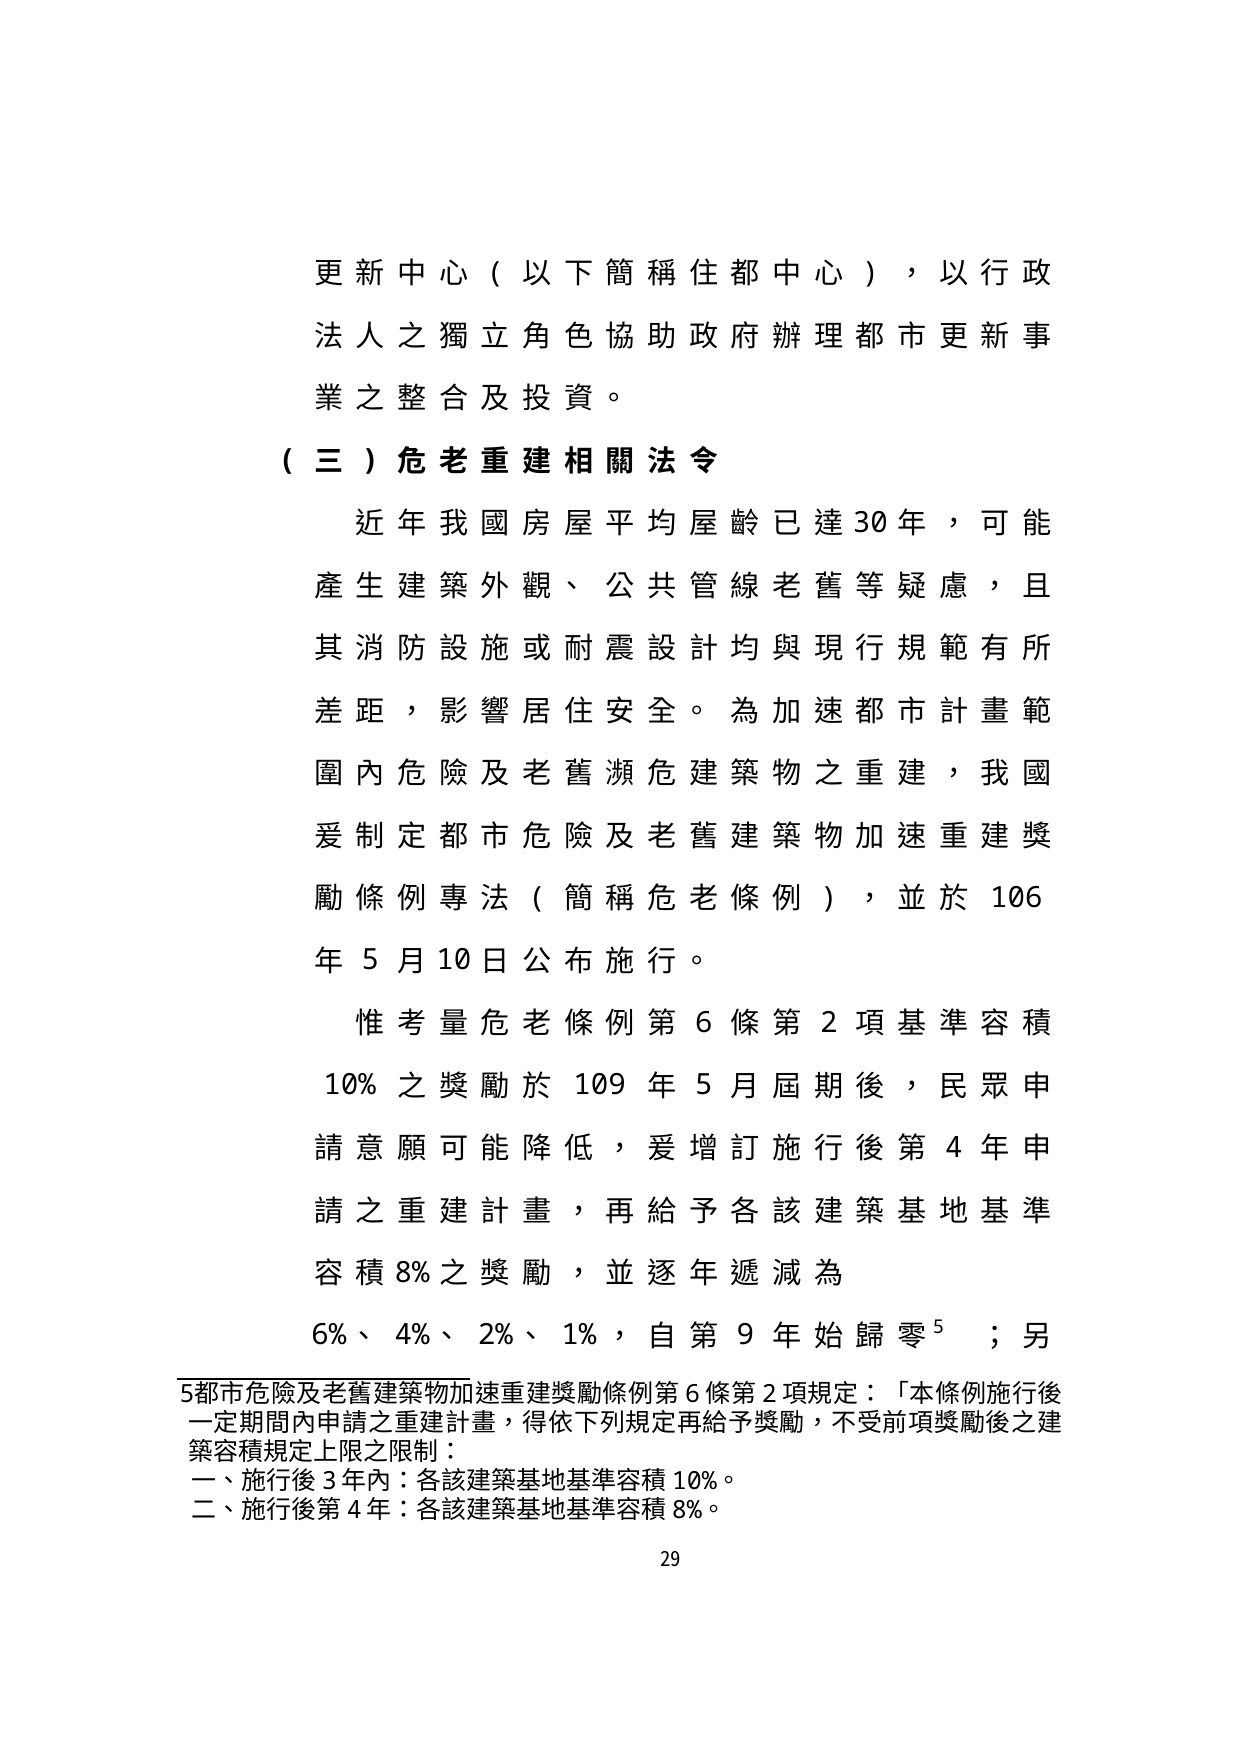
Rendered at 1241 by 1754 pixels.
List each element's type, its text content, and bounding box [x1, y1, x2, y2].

text 二、施行後第4年：各該建築基地基準容積8%。 [184, 1496, 1063, 1525]
text 近年我國房屋平均屋齡已達30年，可能產生建築外觀、公共管線老舊等疑慮，且其消防設施或耐震設計均與現行規範有所差距，影響居住安全。為加速都市計畫範圍內危險及老舊瀕危建築物之重建，我國爰制定都市危險及老舊建築物加速重建獎勵條例專法(簡稱危老條例)，並於106年5月10日公布施行。 [271, 479, 1058, 979]
text 修法前計8章67條，修法後計9章88條，修正重點計有簡明都更程序、連結都市計畫、精進爭議處理、強化政府主導、增強都更信任、協助更新整合、擴大金融參與及保障民眾權益等8大面向，並配套完成相關法令修正，以健全強化都更機制。此外，國家住宅及都市更新中心設置條例於107年2月14公布施行，內政部業於107年8月1日正式成立國家住宅及都市更新中心(以下簡稱住都中心)，以行政法人之獨立角色協助政府辦理都市更新事業之整合及投資。 [271, 229, 1058, 417]
text 都市危險及老舊建築物加速重建獎勵條例第6條第2項規定：「本條例施行後一定期間內申請之重建計畫，得依下列規定再給予獎勵，不受前項獎勵後之建築容積規定上限之限制： [179, 1379, 1063, 1466]
text 惟考量危老條例第6條第2項基準容積10%之獎勵於109年5月屆期後，民眾申請意願可能降低，爰增訂施行後第4年申請之重建計畫，再給予各該建築基地基準容積8%之獎勵，並逐年遞減為6%、4%、2%、1%，自第9年始歸零；另為引導擴大面積規模，增訂危老建築物基地達200平方公尺者，給予基準容積2%之獎勵，每增加100平方公尺，另給予基準容積0.5%之獎勵，不受第6條第1項獎勵後之建築容積規定上限之限制。此外，明定時程獎勵與規模獎勵，2者合計不得超過基準容積10%。 [271, 979, 1058, 1354]
text 一、施行後3年內：各該建築基地基準容積10%。 [184, 1466, 1063, 1496]
text (三)危老重建相關法令 [242, 417, 1058, 479]
